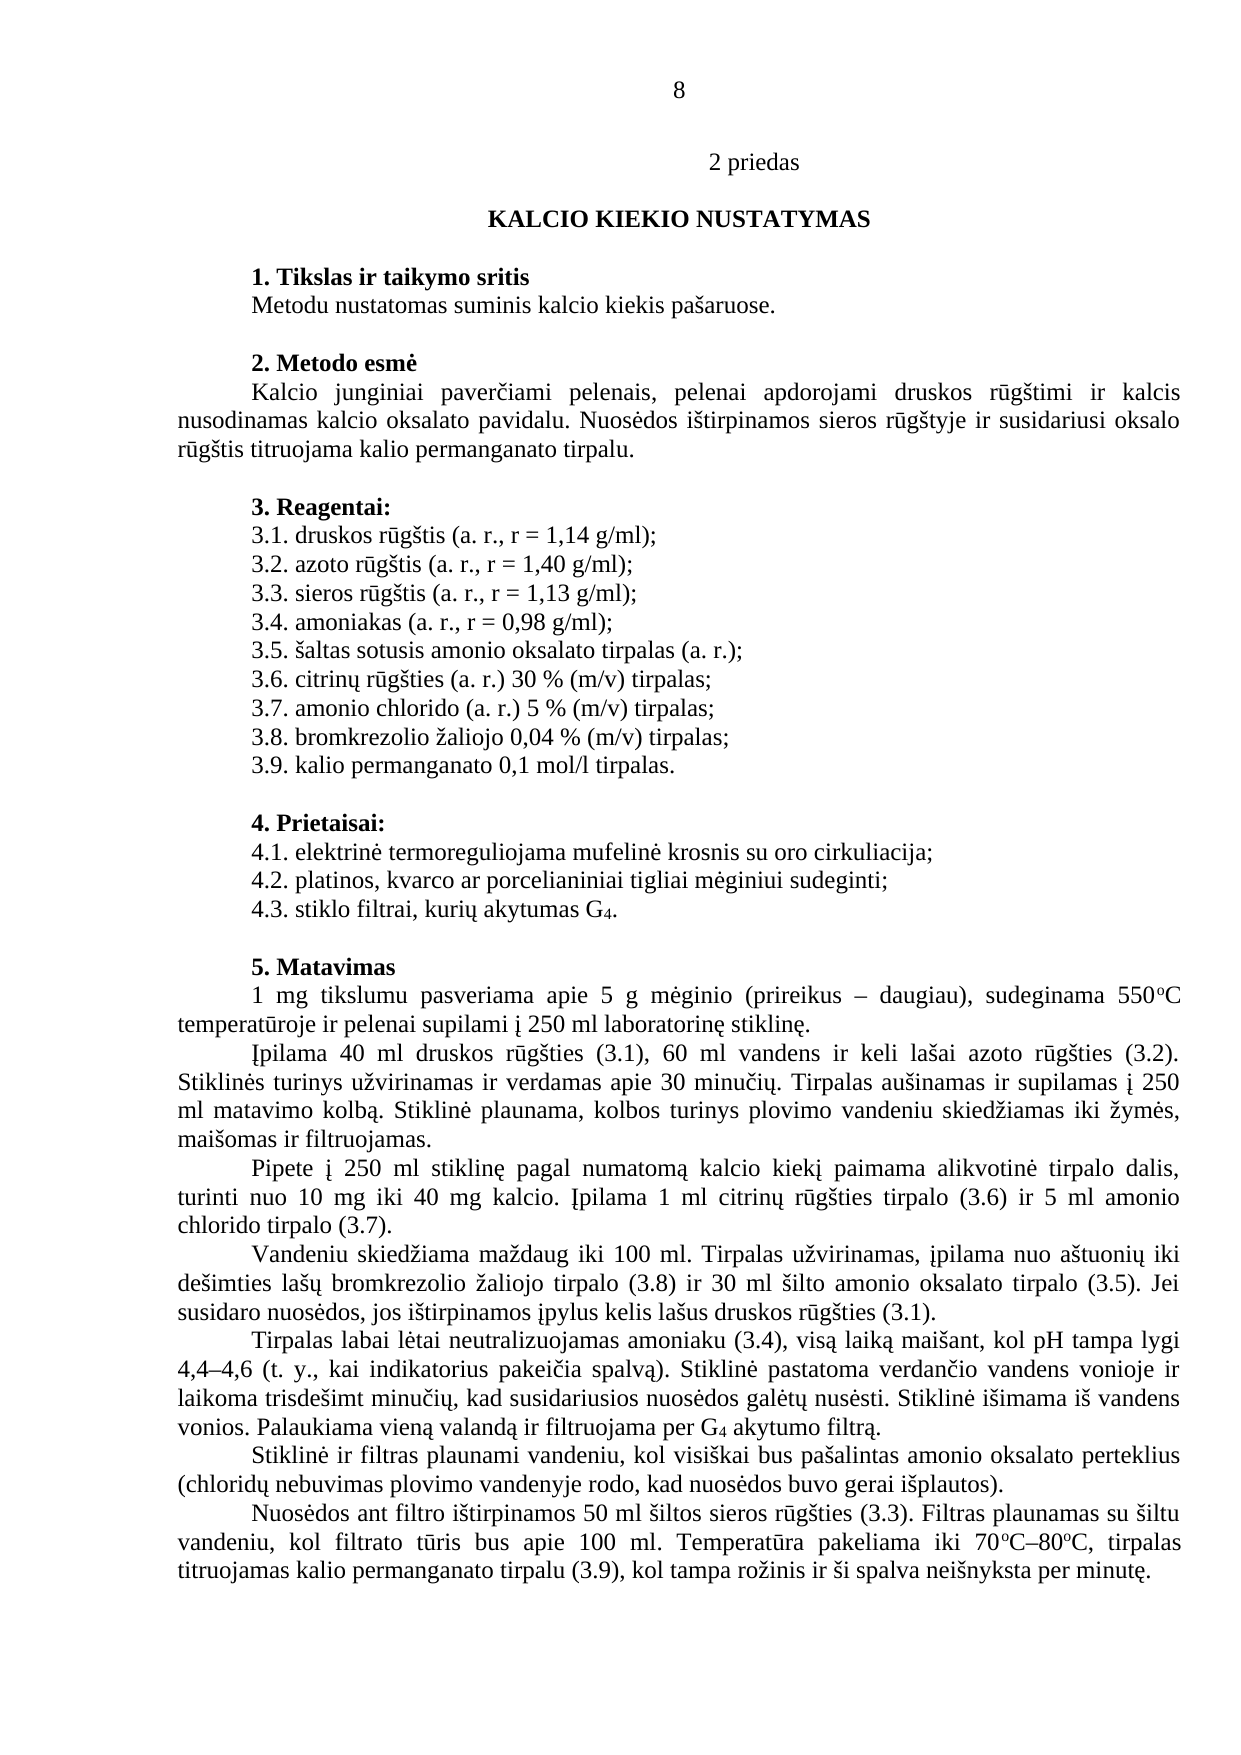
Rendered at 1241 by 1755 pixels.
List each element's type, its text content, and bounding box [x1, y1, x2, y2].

text Vandeniu skiedžiama maždaug iki 100 ml. Tirpalas užvirinamas, įpilama nuo aštuonių iki dešimties lašų bromkrezolio žaliojo tirpalo (3.8) ir 30 ml šilto amonio oksalato tirpalo (3.5). Jei susidaro nuosėdos, jos ištirpinamos įpylus kelis lašus druskos rūgšties (3.1). [177, 1239, 1181, 1326]
text 2 priedas [177, 147, 1181, 176]
text 2. Metodo esmė [177, 348, 1181, 377]
text Tirpalas labai lėtai neutralizuojamas amoniaku (3.4), visą laiką maišant, kol pH tampa lygi 4,4–4,6 (t. y., kai indikatorius pakeičia spalvą). Stiklinė pastatoma verdančio vandens vonioje ir laikoma trisdešimt minučių, kad susidariusios nuosėdos galėtų nusėsti. Stiklinė išimama iš vandens vonios. Palaukiama vieną valandą ir filtruojama per G4 akytumo filtrą. [177, 1326, 1181, 1441]
text Metodu nustatomas suminis kalcio kiekis pašaruose. [177, 291, 1181, 319]
text Įpilama 40 ml druskos rūgšties (3.1), 60 ml vandens ir keli lašai azoto rūgšties (3.2). Stiklinės turinys užvirinamas ir verdamas apie 30 minučių. Tirpalas aušinamas ir supilamas į 250 ml matavimo kolbą. Stiklinė plaunama, kolbos turinys plovimo vandeniu skiedžiamas iki žymės, maišomas ir filtruojamas. [177, 1038, 1181, 1153]
text 1. Tikslas ir taikymo sritis [177, 262, 1181, 291]
text 1 mg tikslumu pasveriama apie 5 g mėginio (prireikus – daugiau), sudeginama 550oC temperatūroje ir pelenai supilami į 250 ml laboratorinę stiklinę. [177, 981, 1181, 1038]
text Kalcio junginiai paverčiami pelenais, pelenai apdorojami druskos rūgštimi ir kalcis nusodinamas kalcio oksalato pavidalu. Nuosėdos ištirpinamos sieros rūgštyje ir susidariusi oksalo rūgštis titruojama kalio permanganato tirpalu. [177, 377, 1181, 463]
text 3.7. amonio chlorido (a. r.) 5 % (m/v) tirpalas; [177, 693, 1181, 722]
text KALCIO KIEKIO NUSTATYMAS [177, 204, 1181, 233]
text 5. Matavimas [177, 952, 1181, 981]
text 3.3. sieros rūgštis (a. r., r = 1,13 g/ml); [177, 578, 1181, 607]
text 3.6. citrinų rūgšties (a. r.) 30 % (m/v) tirpalas; [177, 664, 1181, 693]
text 3. Reagentai: [177, 492, 1181, 521]
text Nuosėdos ant filtro ištirpinamos 50 ml šiltos sieros rūgšties (3.3). Filtras plaunamas su šiltu vandeniu, kol filtrato tūris bus apie 100 ml. Temperatūra pakeliama iki 70oC–80oC, tirpalas titruojamas kalio permanganato tirpalu (3.9), kol tampa rožinis ir ši spalva neišnyksta per minutę. [177, 1498, 1181, 1584]
text 3.1. druskos rūgštis (a. r., r = 1,14 g/ml); [177, 521, 1181, 549]
text 3.2. azoto rūgštis (a. r., r = 1,40 g/ml); [177, 549, 1181, 578]
text Stiklinė ir filtras plaunami vandeniu, kol visiškai bus pašalintas amonio oksalato perteklius (chloridų nebuvimas plovimo vandenyje rodo, kad nuosėdos buvo gerai išplautos). [177, 1441, 1181, 1498]
text Pipete į 250 ml stiklinę pagal numatomą kalcio kiekį paimama alikvotinė tirpalo dalis, turinti nuo 10 mg iki 40 mg kalcio. Įpilama 1 ml citrinų rūgšties tirpalo (3.6) ir 5 ml amonio chlorido tirpalo (3.7). [177, 1153, 1181, 1239]
text 3.8. bromkrezolio žaliojo 0,04 % (m/v) tirpalas; [177, 722, 1181, 751]
text 4.2. platinos, kvarco ar porcelianiniai tigliai mėginiui sudeginti; [177, 866, 1181, 894]
text 3.4. amoniakas (a. r., r = 0,98 g/ml); [177, 607, 1181, 636]
text 4. Prietaisai: [177, 808, 1181, 837]
text 3.5. šaltas sotusis amonio oksalato tirpalas (a. r.); [177, 636, 1181, 664]
text 4.3. stiklo filtrai, kurių akytumas G4. [177, 894, 1181, 923]
text 4.1. elektrinė termoreguliojama mufelinė krosnis su oro cirkuliacija; [177, 837, 1181, 866]
text 3.9. kalio permanganato 0,1 mol/l tirpalas. [177, 751, 1181, 779]
